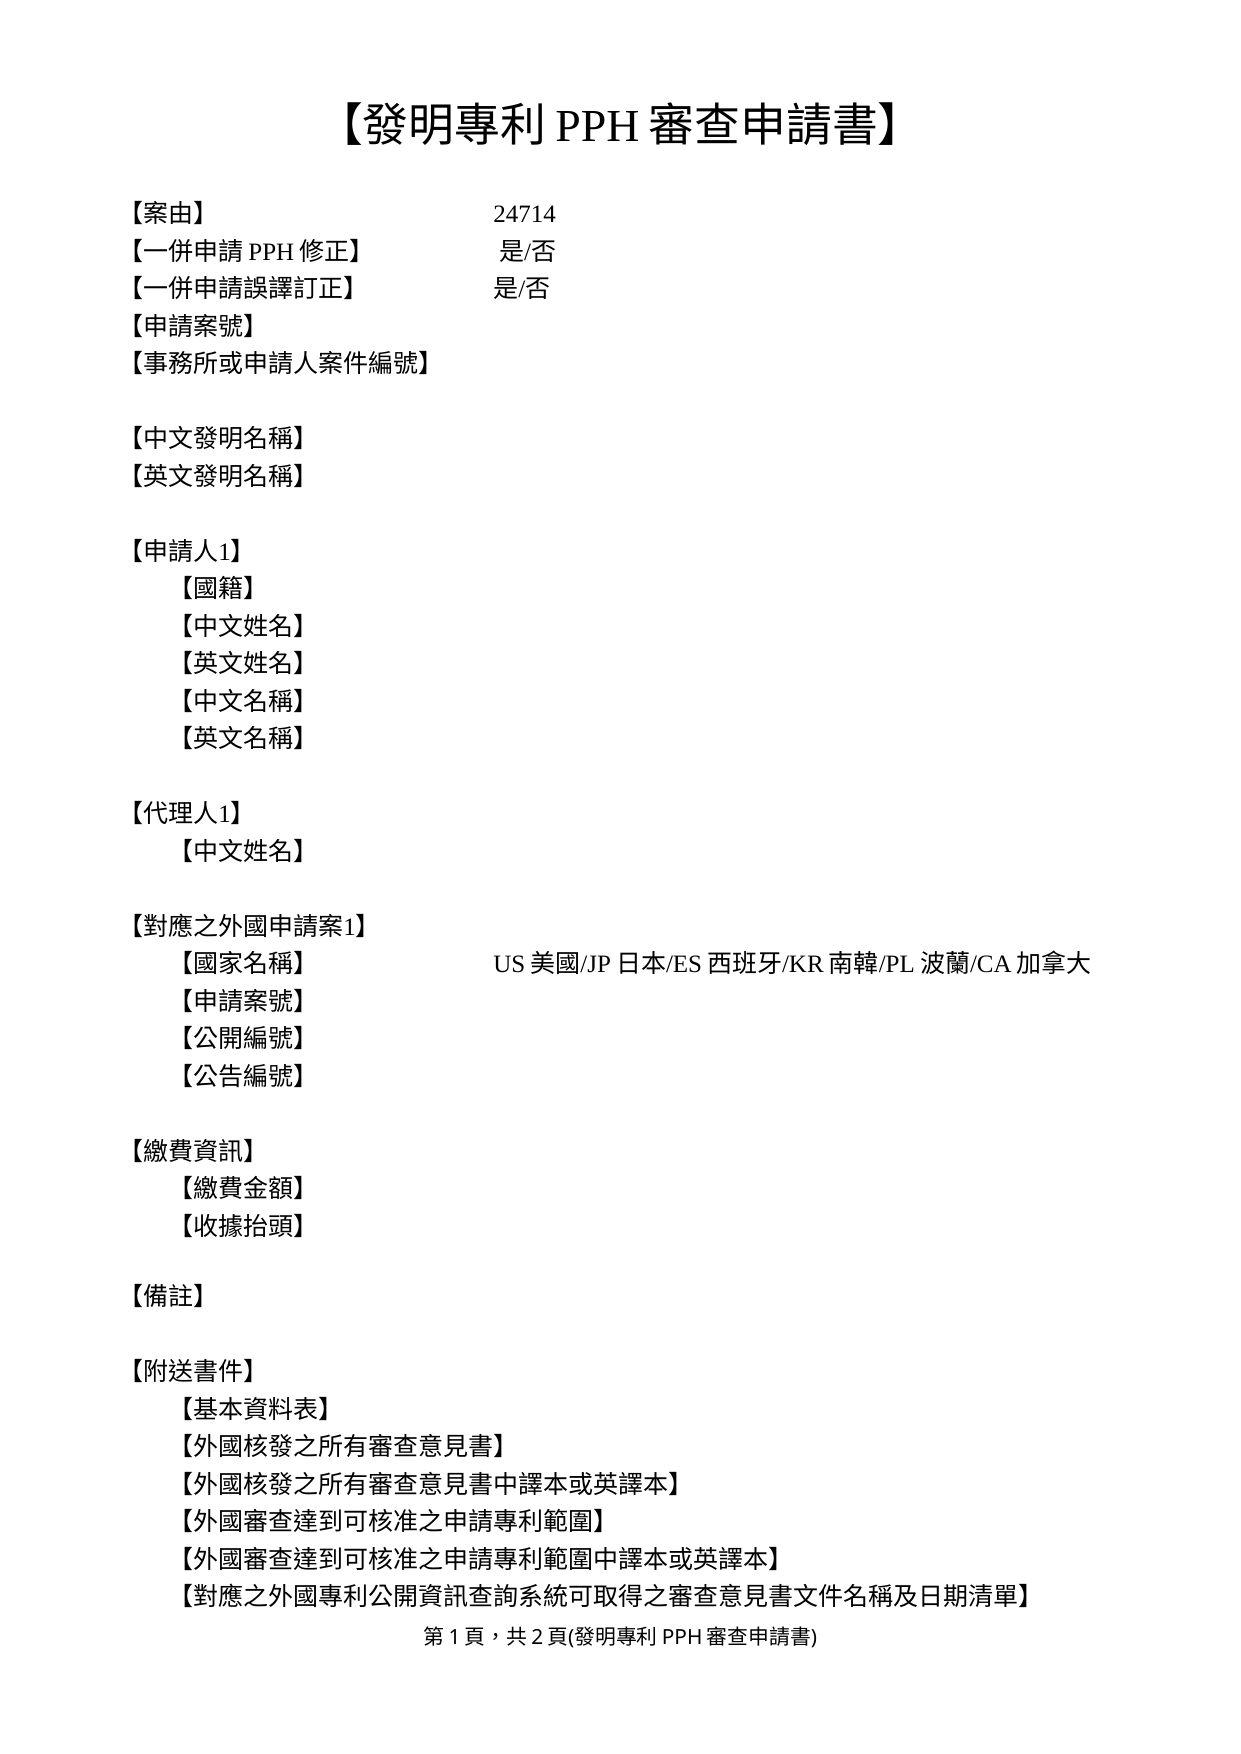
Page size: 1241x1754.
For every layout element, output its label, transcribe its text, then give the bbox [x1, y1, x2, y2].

text 【國家名稱】 US美國/JP日本/ES西班牙/KR南韓/PL波蘭/CA加拿大 [118, 942, 1122, 980]
text 【公開編號】 [118, 1017, 1122, 1055]
text 【中文姓名】 [118, 605, 1122, 642]
text 【案由】 24714 [118, 192, 1122, 230]
text 【繳費金額】 [118, 1167, 1122, 1205]
text 【中文發明名稱】 [118, 417, 1122, 455]
text 【基本資料表】 [118, 1388, 1122, 1425]
text 【一併申請PPH修正】 是/否 [118, 230, 1122, 267]
text 【中文姓名】 [118, 830, 1122, 867]
text 【附送書件】 [118, 1350, 1122, 1388]
text 【對應之外國專利公開資訊查詢系統可取得之審查意見書文件名稱及日期清單】 [118, 1575, 1122, 1613]
text 【國籍】 [118, 567, 1122, 605]
text 【外國審查達到可核准之申請專利範圍中譯本或英譯本】 [118, 1538, 1122, 1575]
text 【收據抬頭】 [118, 1205, 1122, 1242]
text 【外國核發之所有審查意見書】 [118, 1425, 1122, 1463]
text 【發明專利PPH審查申請書】 [118, 89, 1122, 155]
text 【英文姓名】 [118, 642, 1122, 680]
text 【事務所或申請人案件編號】 [118, 342, 1122, 380]
text 【繳費資訊】 [118, 1130, 1122, 1167]
text 【英文發明名稱】 [118, 455, 1122, 492]
text 【外國核發之所有審查意見書中譯本或英譯本】 [118, 1463, 1122, 1500]
text 【中文名稱】 [118, 680, 1122, 717]
text 【公告編號】 [118, 1055, 1122, 1092]
text 【申請案號】 [118, 305, 1122, 342]
text 【外國審查達到可核准之申請專利範圍】 [118, 1500, 1122, 1538]
text 【申請案號】 [118, 980, 1122, 1017]
text 【備註】 [118, 1277, 1122, 1313]
text 【一併申請誤譯訂正】 是/否 [118, 267, 1122, 305]
text 【英文名稱】 [118, 717, 1122, 755]
